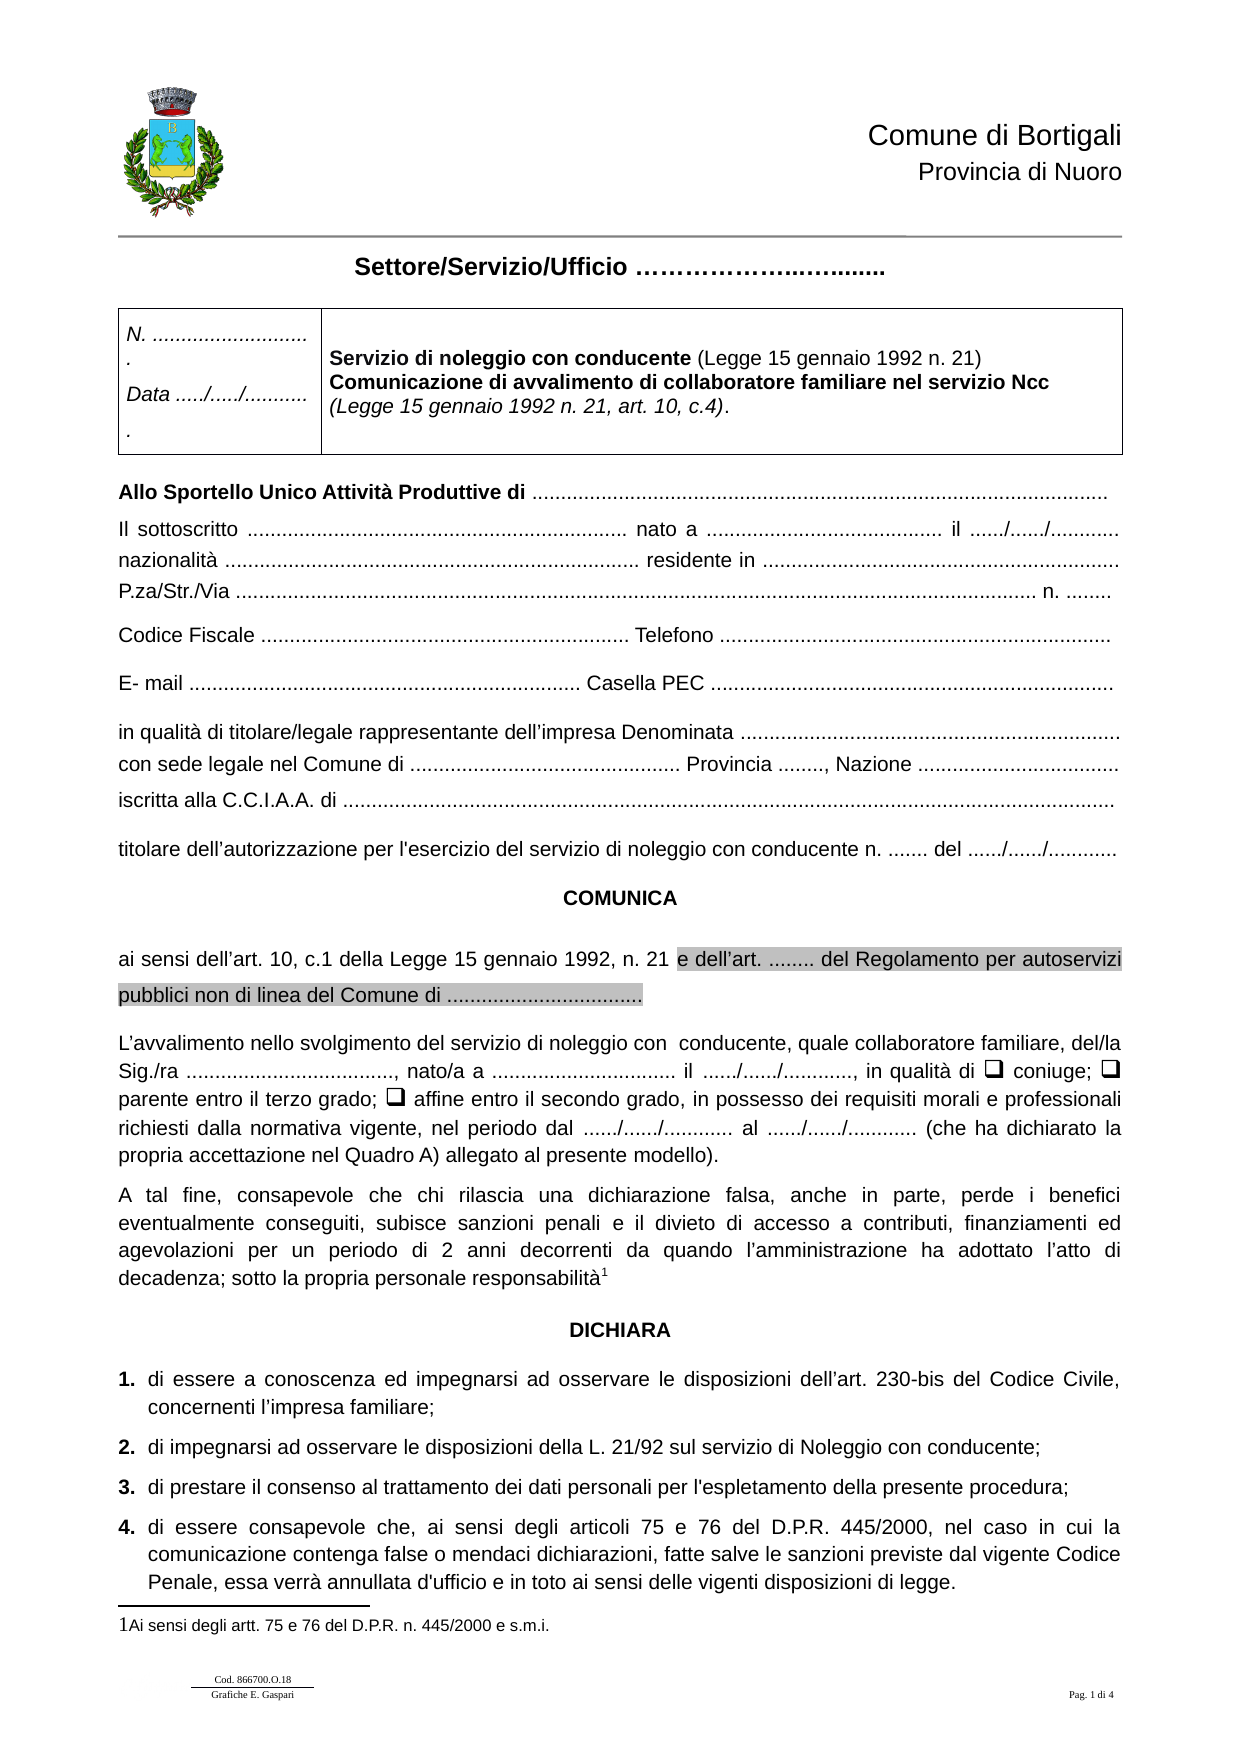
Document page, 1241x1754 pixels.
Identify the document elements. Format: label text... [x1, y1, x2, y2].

text con sede legale nel Comune di ............................................... Provincia ........, Nazione ................................... [118, 752, 1122, 776]
subtitle di impegnarsi ad osservare le disposizioni della L. 21/92 sul servizio di Noleggio con conducente; [118, 1434, 1122, 1458]
text ai sensi dell’art. 10, c.1 della Legge 15 gennaio 1992, n. 21 e dell’art. ........ del Regolamento per autoservizi pubblici non di linea del Comune di .................................. [118, 947, 1122, 1006]
text E- mail .................................................................... Casella PEC ...................................................................... [118, 671, 1122, 695]
table_header Servizio di noleggio con conducente (Legge 15 gennaio 1992 n. 21) Comunicazione di avvalimento di collaboratore familiare nel servizio Ncc (Legge 15 gennaio 1992 n. 21, art. 10, c.4). [322, 309, 1122, 454]
subtitle DICHIARA [118, 1318, 1122, 1342]
subtitle di prestare il consenso al trattamento dei dati personali per l'espletamento della presente procedura; [118, 1474, 1122, 1498]
text Allo Sportello Unico Attività Produttive di .................................................................................................... [118, 480, 1122, 504]
table_header N. ............................ Data ...../...../............ [119, 309, 321, 454]
text L’avvalimento nello svolgimento del servizio di noleggio con conducente, quale collaboratore familiare, del/la Sig./ra ...................................., nato/a a ................................ il ....../....../............, in qualità di  coniuge;  parente entro il terzo grado;  affine entro il secondo grado, in possesso dei requisiti morali e professionali richiesti dalla normativa vigente, nel periodo dal ....../....../............ al ....../....../............ (che ha dichiarato la propria accettazione nel Quadro A) allegato al presente modello). [118, 1031, 1122, 1167]
text Codice Fiscale ................................................................ Telefono .................................................................... [118, 623, 1122, 647]
text Il sottoscritto .................................................................. nato a ......................................... il ....../....../............ nazionalità ........................................................................ residente in .............................................................. P.za/Str./Via ........................................................................................................................................... n. ........ [118, 517, 1122, 603]
subtitle di essere consapevole che, ai sensi degli articoli 75 e 76 del D.P.R. 445/2000, nel caso in cui la comunicazione contenga false o mendaci dichiarazioni, fatte salve le sanzioni previste dal vigente Codice Penale, essa verrà annullata d'ufficio e in toto ai sensi delle vigenti disposizioni di legge. [118, 1514, 1122, 1593]
list di essere a conoscenza ed impegnarsi ad osservare le disposizioni dell’art. 230-bis del Codice Civile, concernenti l’impresa familiare; [118, 1367, 1122, 1418]
text Comune di Bortigali [224, 118, 1122, 152]
text iscritta alla C.C.I.A.A. di ...................................................................................................................................... [118, 788, 1122, 812]
picture [122, 87, 224, 219]
text COMUNICA [118, 886, 1122, 909]
text A tal fine, consapevole che chi rilascia una dichiarazione falsa, anche in parte, perde i benefici eventualmente conseguiti, subisce sanzioni penali e il divieto di accesso a contributi, finanziamenti ed agevolazioni per un periodo di 2 anni decorrenti da quando l’amministrazione ha adottato l’atto di decadenza; sotto la propria personale responsabilità [118, 1183, 1122, 1289]
text titolare dell’autorizzazione per l'esercizio del servizio di noleggio con conducente n. ....... del ....../....../............ [118, 837, 1122, 861]
text Settore/Servizio/Ufficio ………………...…........ [118, 252, 1122, 281]
text Provincia di Nuoro [224, 157, 1122, 185]
text Ai sensi degli artt. 75 e 76 del D.P.R. n. 445/2000 e s.m.i. [118, 1612, 1122, 1636]
text in qualità di titolare/legale rappresentante dell’impresa Denominata .................................................................. [118, 719, 1122, 743]
